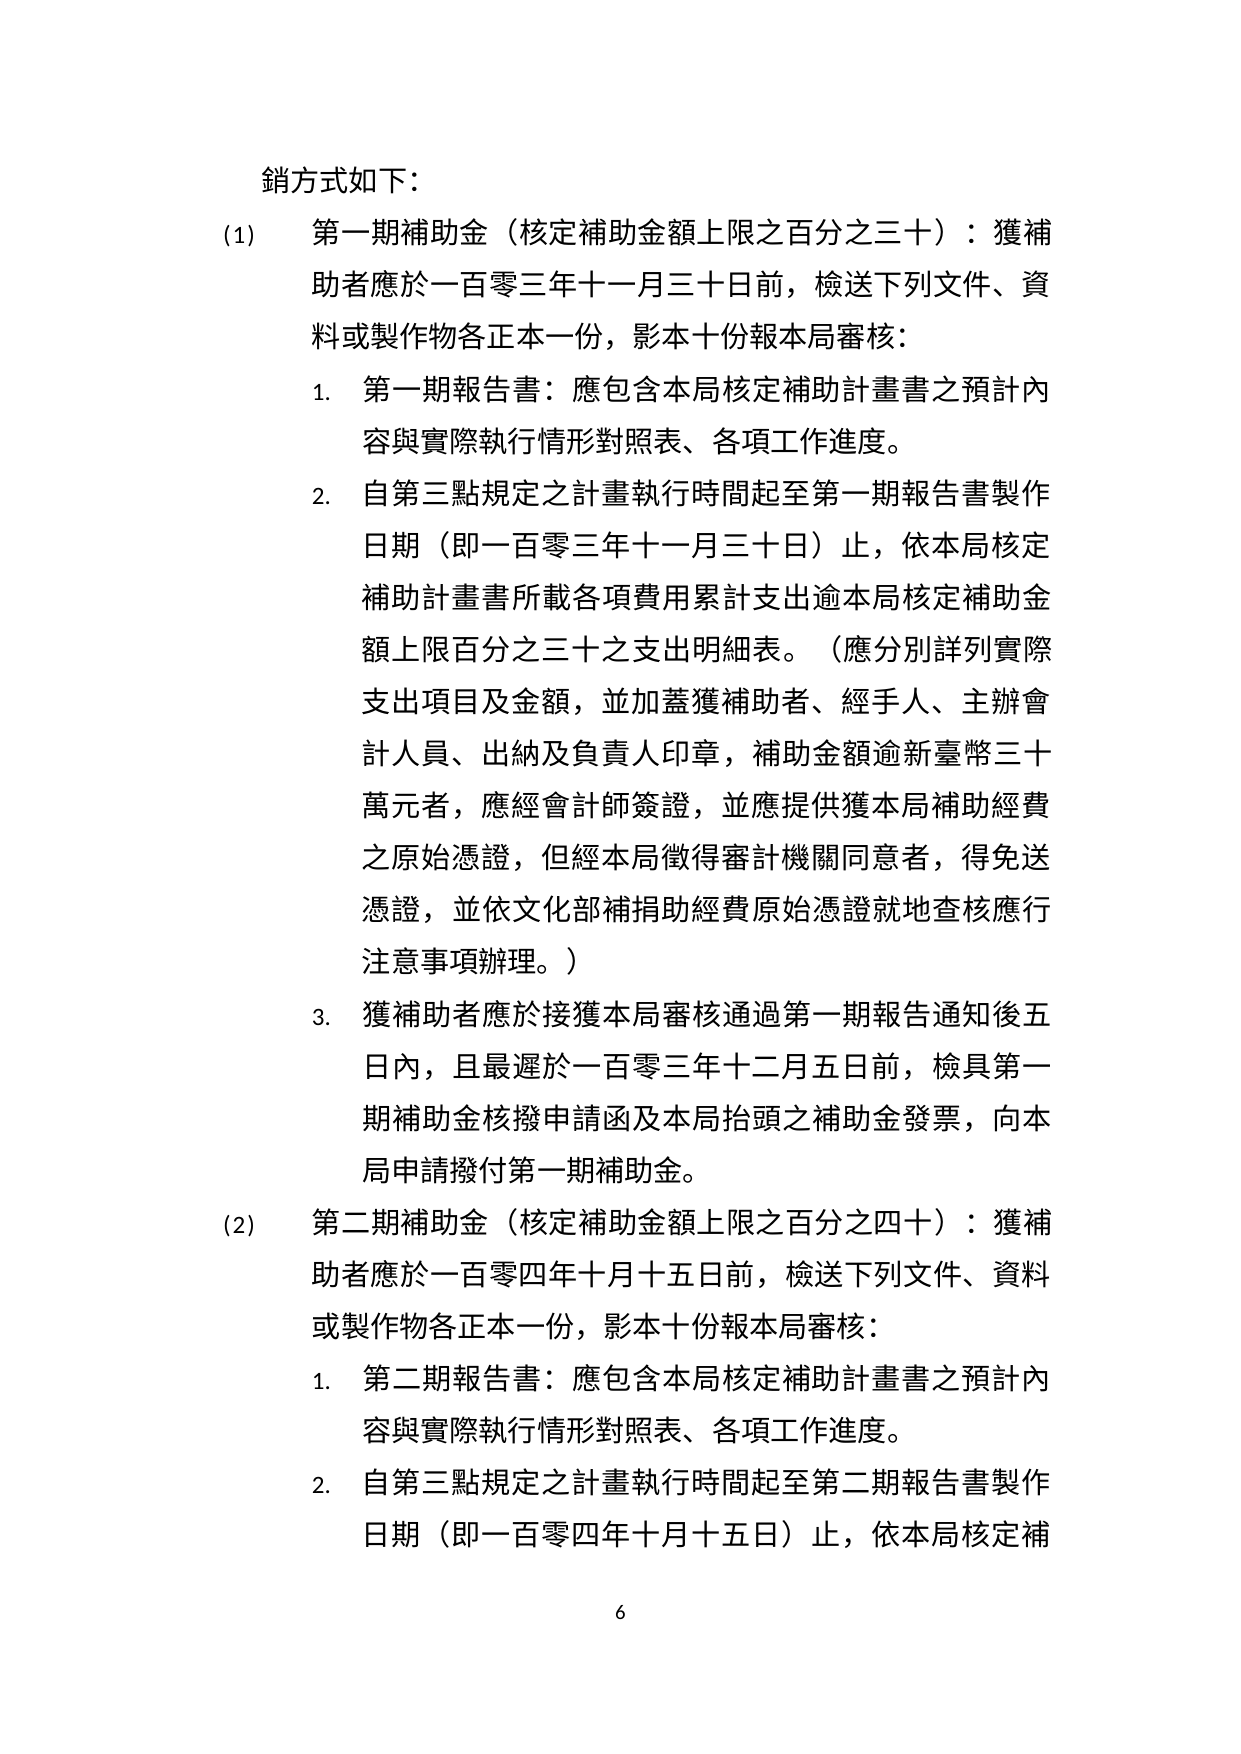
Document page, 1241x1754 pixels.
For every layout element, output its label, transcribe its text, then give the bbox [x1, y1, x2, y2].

text 銷方式如下： [261, 150, 1053, 202]
list 第二期報告書：應包含本局核定補助計畫書之預計內容與實際執行情形對照表、各項工作進度。 [312, 1348, 1053, 1452]
list 第二期補助金（核定補助金額上限之百分之四十）：獲補助者應於一百零四年十月十五日前，檢送下列文件、資料或製作物各正本一份，影本十份報本局審核： [223, 1192, 1053, 1348]
list 自第三點規定之計畫執行時間起至第一期報告書製作日期（即一百零三年十一月三十日）止，依本局核定補助計畫書所載各項費用累計支出逾本局核定補助金額上限百分之三十之支出明細表。（應分別詳列實際支出項目及金額，並加蓋獲補助者、經手人、主辦會計人員、出納及負責人印章，補助金額逾新臺幣三十萬元者，應經會計師簽證，並應提供獲本局補助經費之原始憑證，但經本局徵得審計機關同意者，得免送憑證，並依文化部補捐助經費原始憑證就地查核應行注意事項辦理。） [312, 462, 1053, 983]
list 獲補助者應於接獲本局審核通過第一期報告通知後五日內，且最遲於一百零三年十二月五日前，檢具第一期補助金核撥申請函及本局抬頭之補助金發票，向本局申請撥付第一期補助金。 [312, 983, 1053, 1192]
list 第一期補助金（核定補助金額上限之百分之三十）：獲補助者應於一百零三年十一月三十日前，檢送下列文件、資料或製作物各正本一份，影本十份報本局審核： [223, 202, 1053, 358]
list 自第三點規定之計畫執行時間起至第二期報告書製作日期（即一百零四年十月十五日）止，依本局核定補 [312, 1452, 1053, 1556]
list 第一期報告書：應包含本局核定補助計畫書之預計內容與實際執行情形對照表、各項工作進度。 [312, 358, 1053, 462]
